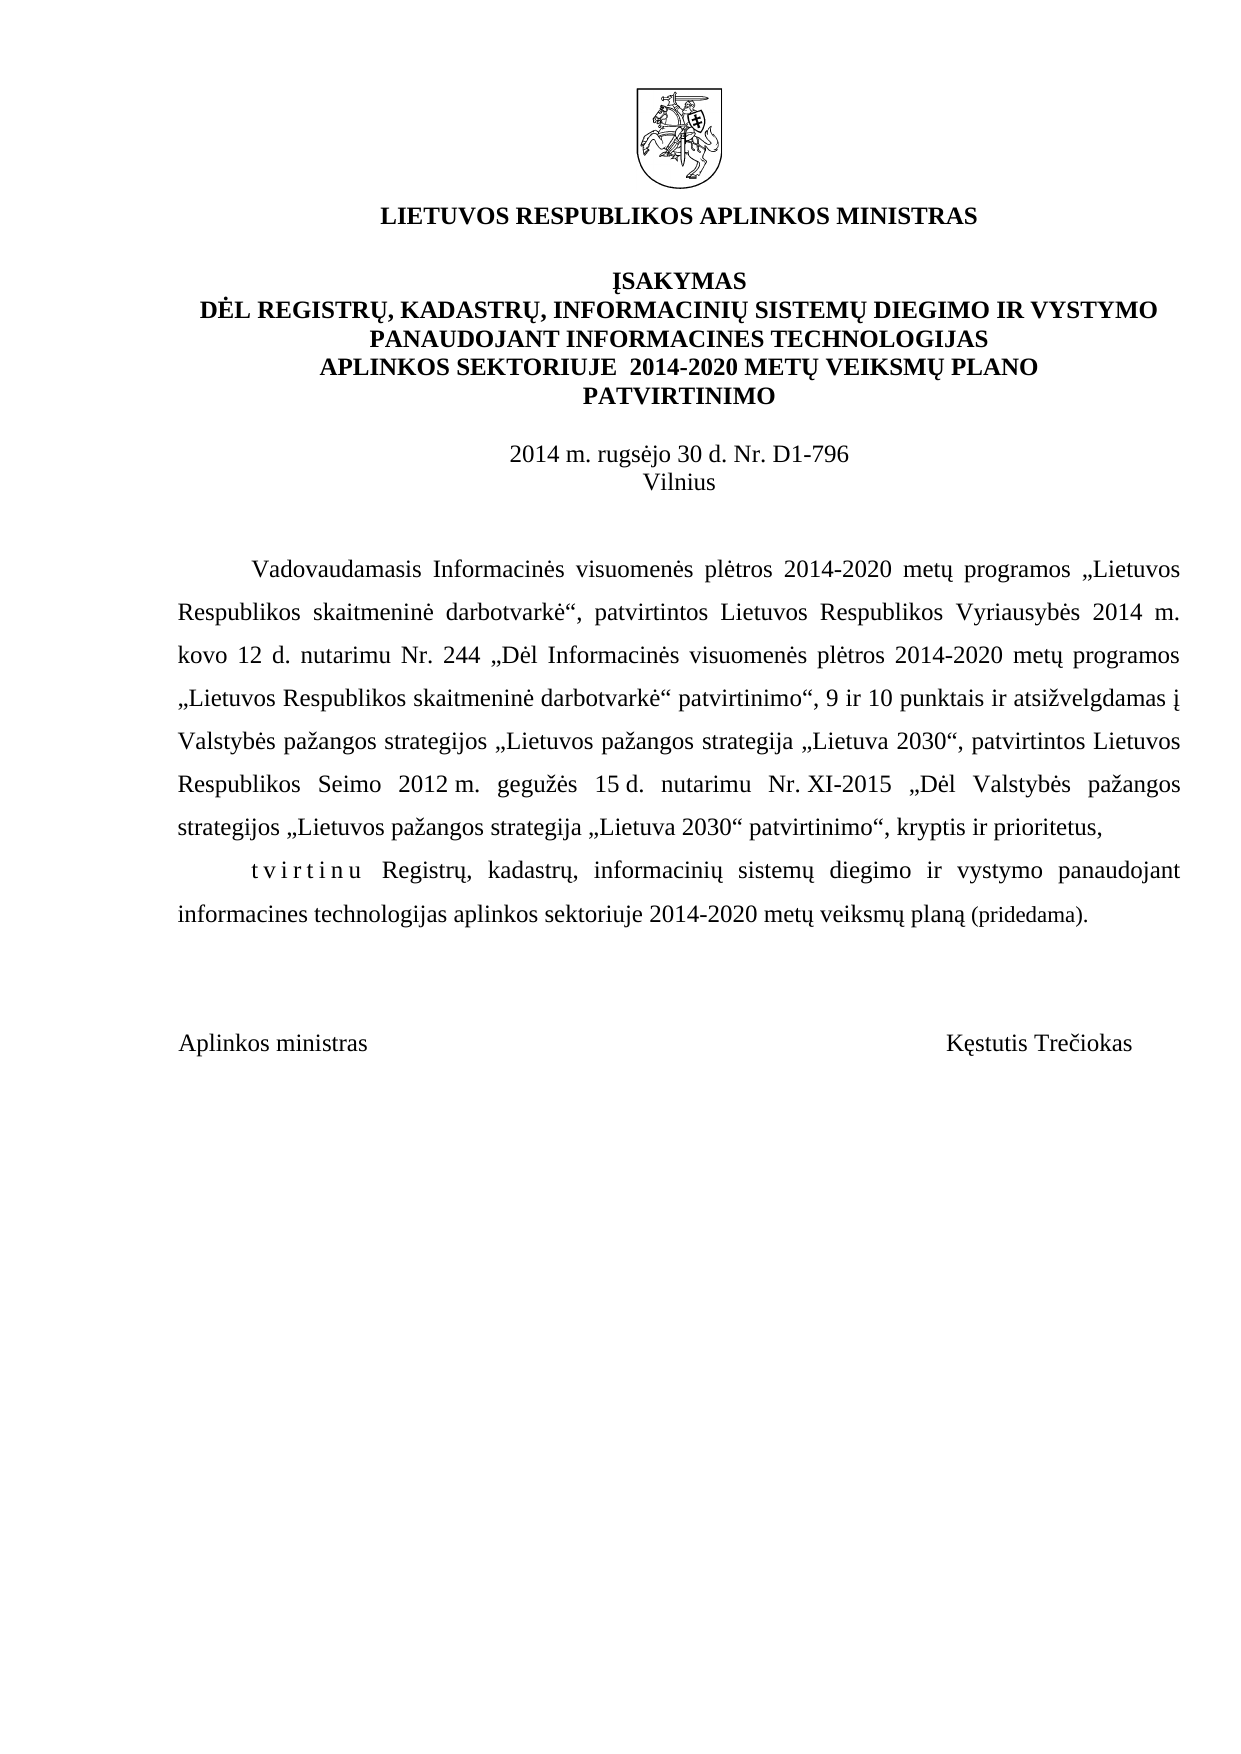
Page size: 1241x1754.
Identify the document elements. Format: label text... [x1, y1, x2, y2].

text ĮSAKYMAS [177, 266, 1181, 295]
text tvirtinu Registrų, kadastrų, informacinių sistemų diegimo ir vystymo panaudojant informacines technologijas aplinkos sektoriuje 2014-2020 metų veiksmų planą (pridedama). [177, 856, 1181, 927]
text Vilnius [177, 467, 1181, 496]
text Vadovaudamasis Informacinės visuomenės plėtros 2014-2020 metų programos „Lietuvos Respublikos skaitmeninė darbotvarkė“, patvirtintos Lietuvos Respublikos Vyriausybės 2014 m. kovo 12 d. nutarimu Nr. 244 „Dėl Informacinės visuomenės plėtros 2014-2020 metų programos „Lietuvos Respublikos skaitmeninė darbotvarkė“ patvirtinimo“, 9 ir 10 punktais ir atsižvelgdamas į Valstybės pažangos strategijos „Lietuvos pažangos strategija „Lietuva 2030“, patvirtintos Lietuvos Respublikos Seimo 2012 m. gegužės 15 d. nutarimu Nr. XI-2015 „Dėl Valstybės pažangos strategijos „Lietuvos pažangos strategija „Lietuva 2030“ patvirtinimo“, kryptis ir prioritetus, [177, 554, 1181, 841]
text 2014 m. rugsėjo 30 d. Nr. D1-796 [177, 439, 1181, 467]
text APLINKOS SEKTORIUJE 2014-2020 METŲ VEIKSMŲ PLANO [177, 352, 1181, 381]
text DĖL REGISTRŲ, KADASTRŲ, INFORMACINIŲ SISTEMŲ DIEGIMO IR VYSTYMO PANAUDOJANT INFORMACINES TECHNOLOGIJAS [177, 295, 1181, 352]
text Aplinkos ministras Kęstutis Trečiokas [178, 1028, 1177, 1057]
text LIETUVOS RESPUBLIKOS APLINKOS MINISTRAS [177, 201, 1181, 230]
text PATVIRTINIMO [177, 381, 1181, 410]
